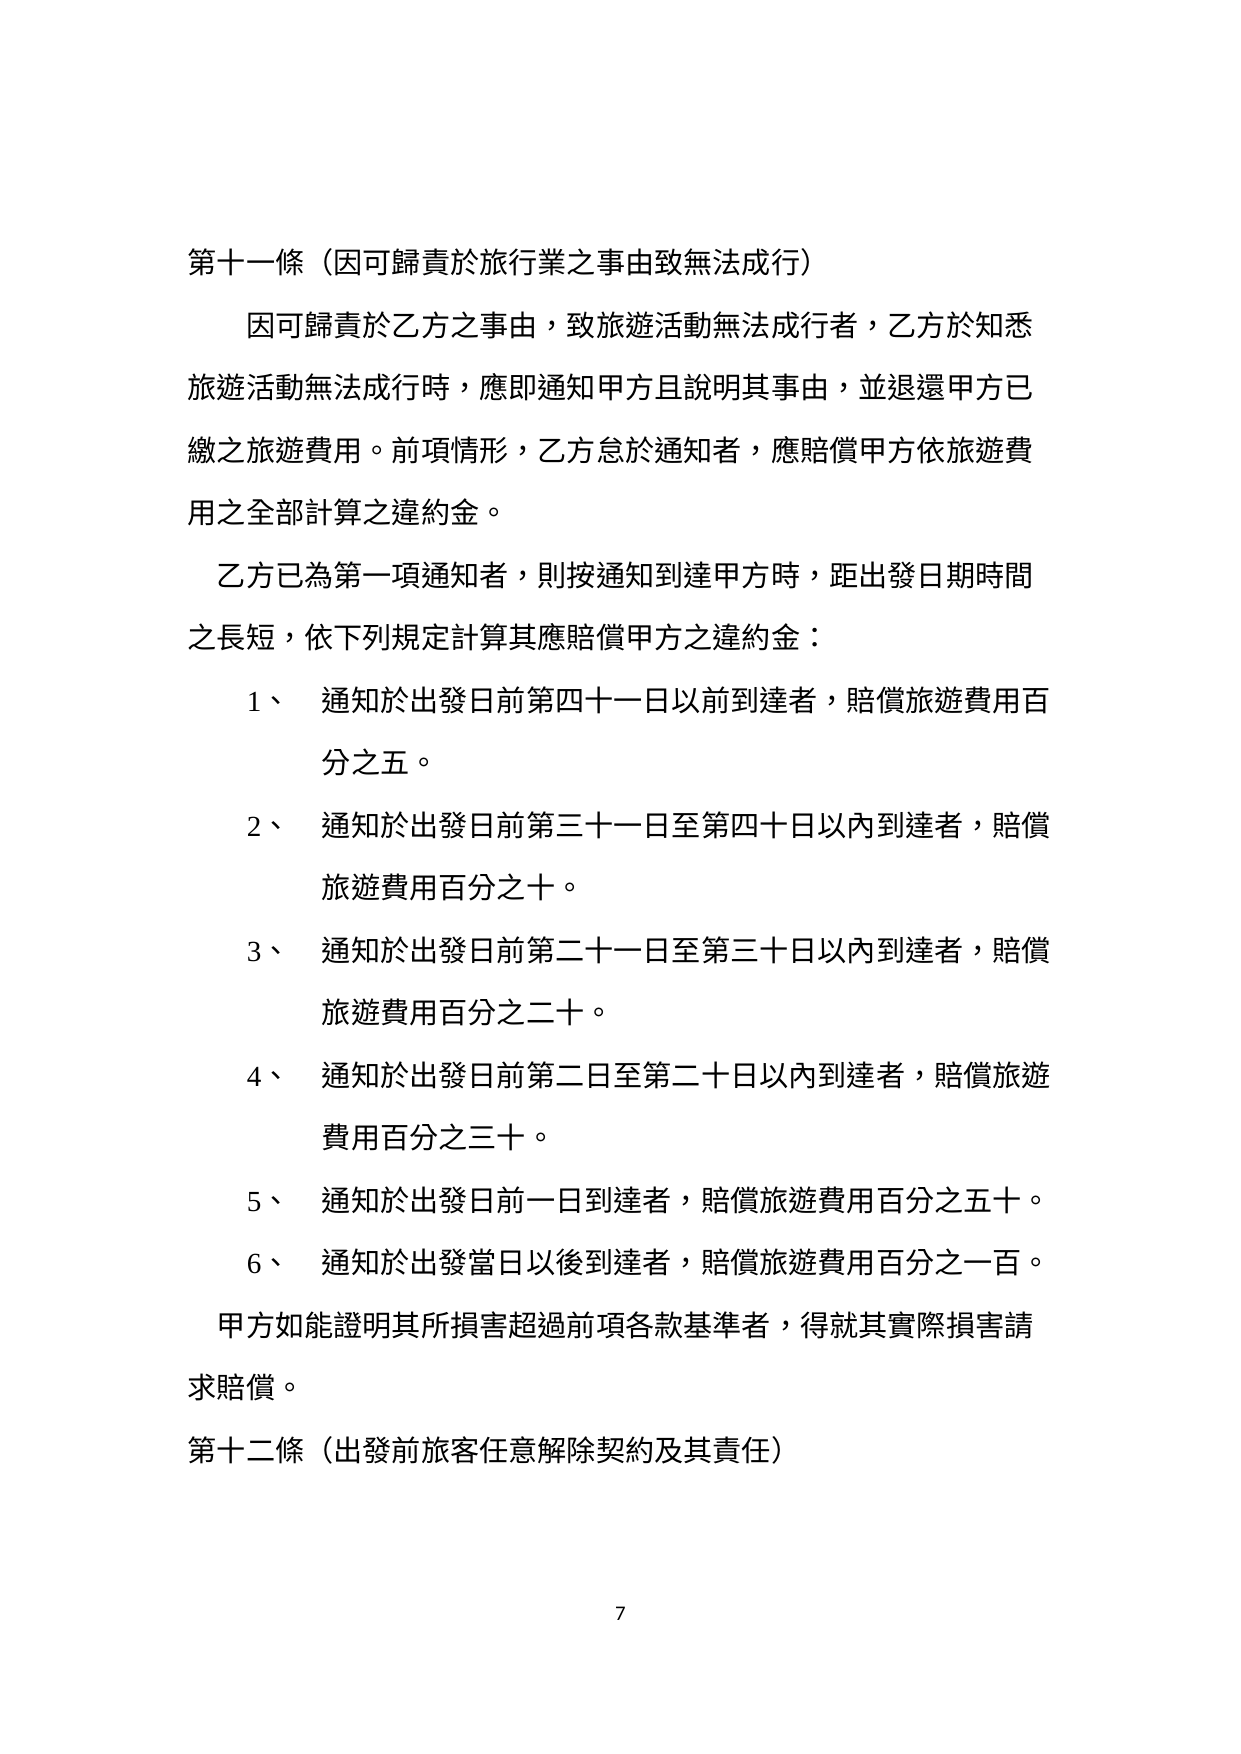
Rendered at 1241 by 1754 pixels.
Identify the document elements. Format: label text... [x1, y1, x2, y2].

list 通知於出發日前第二日至第二十日以內到達者，賠償旅遊費用百分之三十。 [247, 1032, 1053, 1157]
list 通知於出發日前第三十一日至第四十日以內到達者，賠償旅遊費用百分之十。 [247, 782, 1053, 907]
list 通知於出發日前第四十一日以前到達者，賠償旅遊費用百分之五。 [247, 657, 1053, 782]
text 乙方已為第一項通知者，則按通知到達甲方時，距出發日期時間之長短，依下列規定計算其應賠償甲方之違約金： [187, 532, 1053, 657]
list 通知於出發日前第二十一日至第三十日以內到達者，賠償旅遊費用百分之二十。 [247, 907, 1053, 1032]
text 因可歸責於乙方之事由，致旅遊活動無法成行者，乙方於知悉旅遊活動無法成行時，應即通知甲方且說明其事由，並退還甲方已繳之旅遊費用。前項情形，乙方怠於通知者，應賠償甲方依旅遊費用之全部計算之違約金。 [187, 282, 1053, 532]
text 第十一條（因可歸責於旅行業之事由致無法成行） [187, 219, 1053, 282]
text 第十二條（出發前旅客任意解除契約及其責任） [187, 1407, 1053, 1469]
list 通知於出發日前一日到達者，賠償旅遊費用百分之五十。 [247, 1157, 1053, 1219]
list 通知於出發當日以後到達者，賠償旅遊費用百分之一百。 [247, 1219, 1053, 1282]
text 甲方如能證明其所損害超過前項各款基準者，得就其實際損害請求賠償。 [187, 1282, 1053, 1407]
